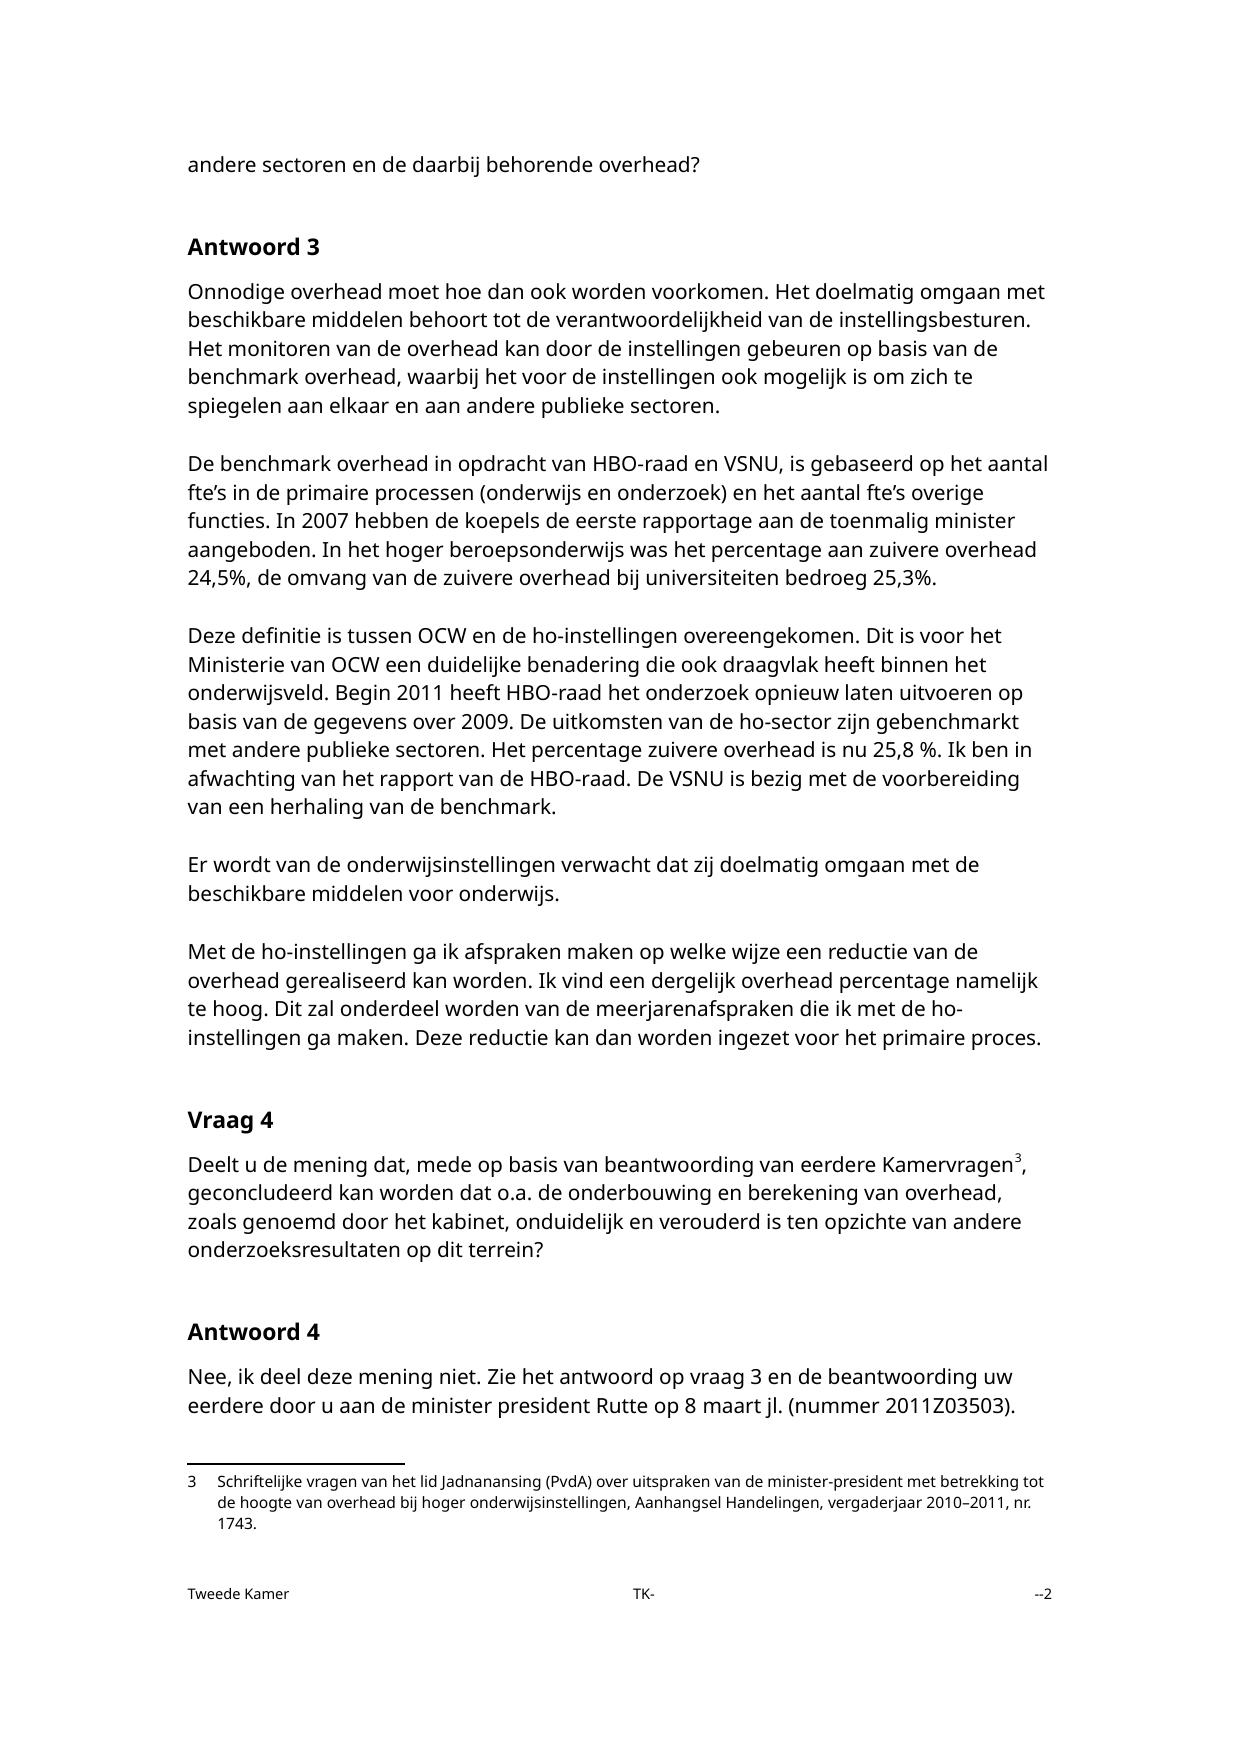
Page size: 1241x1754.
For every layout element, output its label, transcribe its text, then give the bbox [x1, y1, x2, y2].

text Deelt u de mening dat, mede op basis van beantwoording van eerdere Kamervragen, geconcludeerd kan worden dat o.a. de onderbouwing en berekening van overhead, zoals genoemd door het kabinet, onduidelijk en verouderd is ten opzichte van andere onderzoeksresultaten op dit terrein? [187, 1207, 1053, 1321]
text Onnodige overhead moet hoe dan ook worden voorkomen. Het doelmatig omgaan met beschikbare middelen behoort tot de verantwoordelijkheid van de instellingsbesturen. Het monitoren van de overhead kan door de instellingen gebeuren op basis van de benchmark overhead, waarbij het voor de instellingen ook mogelijk is om zich te spiegelen aan elkaar en aan andere publieke sectoren. [187, 334, 1053, 476]
text Met de ho-instellingen ga ik afspraken maken op welke wijze een reductie van de overhead gerealiseerd kan worden. Ik vind een dergelijk overhead percentage namelijk te hoog. Dit zal onderdeel worden van de meerjarenafspraken die ik met de ho-instellingen ga maken. Deze reductie kan dan worden ingezet voor het primaire proces. [187, 994, 1053, 1108]
subtitle Antwoord 3 [187, 288, 1053, 319]
text Deelt u de mening dat onnodige overhead die ten koste gaat van het primaire onderwijsproces voorkomen moet worden, maar dat hiervoor wel een duidelijke definitie, berekenwijze en een limiet voor nodig zijn, o.a. afgezet ten opzichte van andere sectoren en de daarbij behorende overhead? [187, 150, 1053, 235]
text Deze definitie is tussen OCW en de ho-instellingen overeengekomen. Dit is voor het Ministerie van OCW een duidelijke benadering die ook draagvlak heeft binnen het onderwijsveld. Begin 2011 heeft HBO-raad het onderzoek opnieuw laten uitvoeren op basis van de gegevens over 2009. De uitkomsten van de ho-sector zijn gebenchmarkt met andere publieke sectoren. Het percentage zuivere overhead is nu 25,8 %. Ik ben in afwachting van het rapport van de HBO-raad. De VSNU is bezig met de voorbereiding van een herhaling van de benchmark. [187, 678, 1053, 877]
subtitle Vraag 4 [187, 1161, 1053, 1192]
text Schriftelijke vragen van het lid Jadnanansing (PvdA) over uitspraken van de minister-president met betrekking tot de hoogte van overhead bij hoger onderwijsinstellingen, Aanhangsel Handelingen, vergaderjaar 2010–2011, nr. 1743. [187, 1449, 1053, 1534]
text De benchmark overhead in opdracht van HBO-raad en VSNU, is gebaseerd op het aantal fte’s in de primaire processen (onderwijs en onderzoek) en het aantal fte’s overige functies. In 2007 hebben de koepels de eerste rapportage aan de toenmalig minister aangeboden. In het hoger beroepsonderwijs was het percentage aan zuivere overhead 24,5%, de omvang van de zuivere overhead bij universiteiten bedroeg 25,3%. [187, 506, 1053, 648]
text Er wordt van de onderwijsinstellingen verwacht dat zij doelmatig omgaan met de beschikbare middelen voor onderwijs. [187, 907, 1053, 964]
